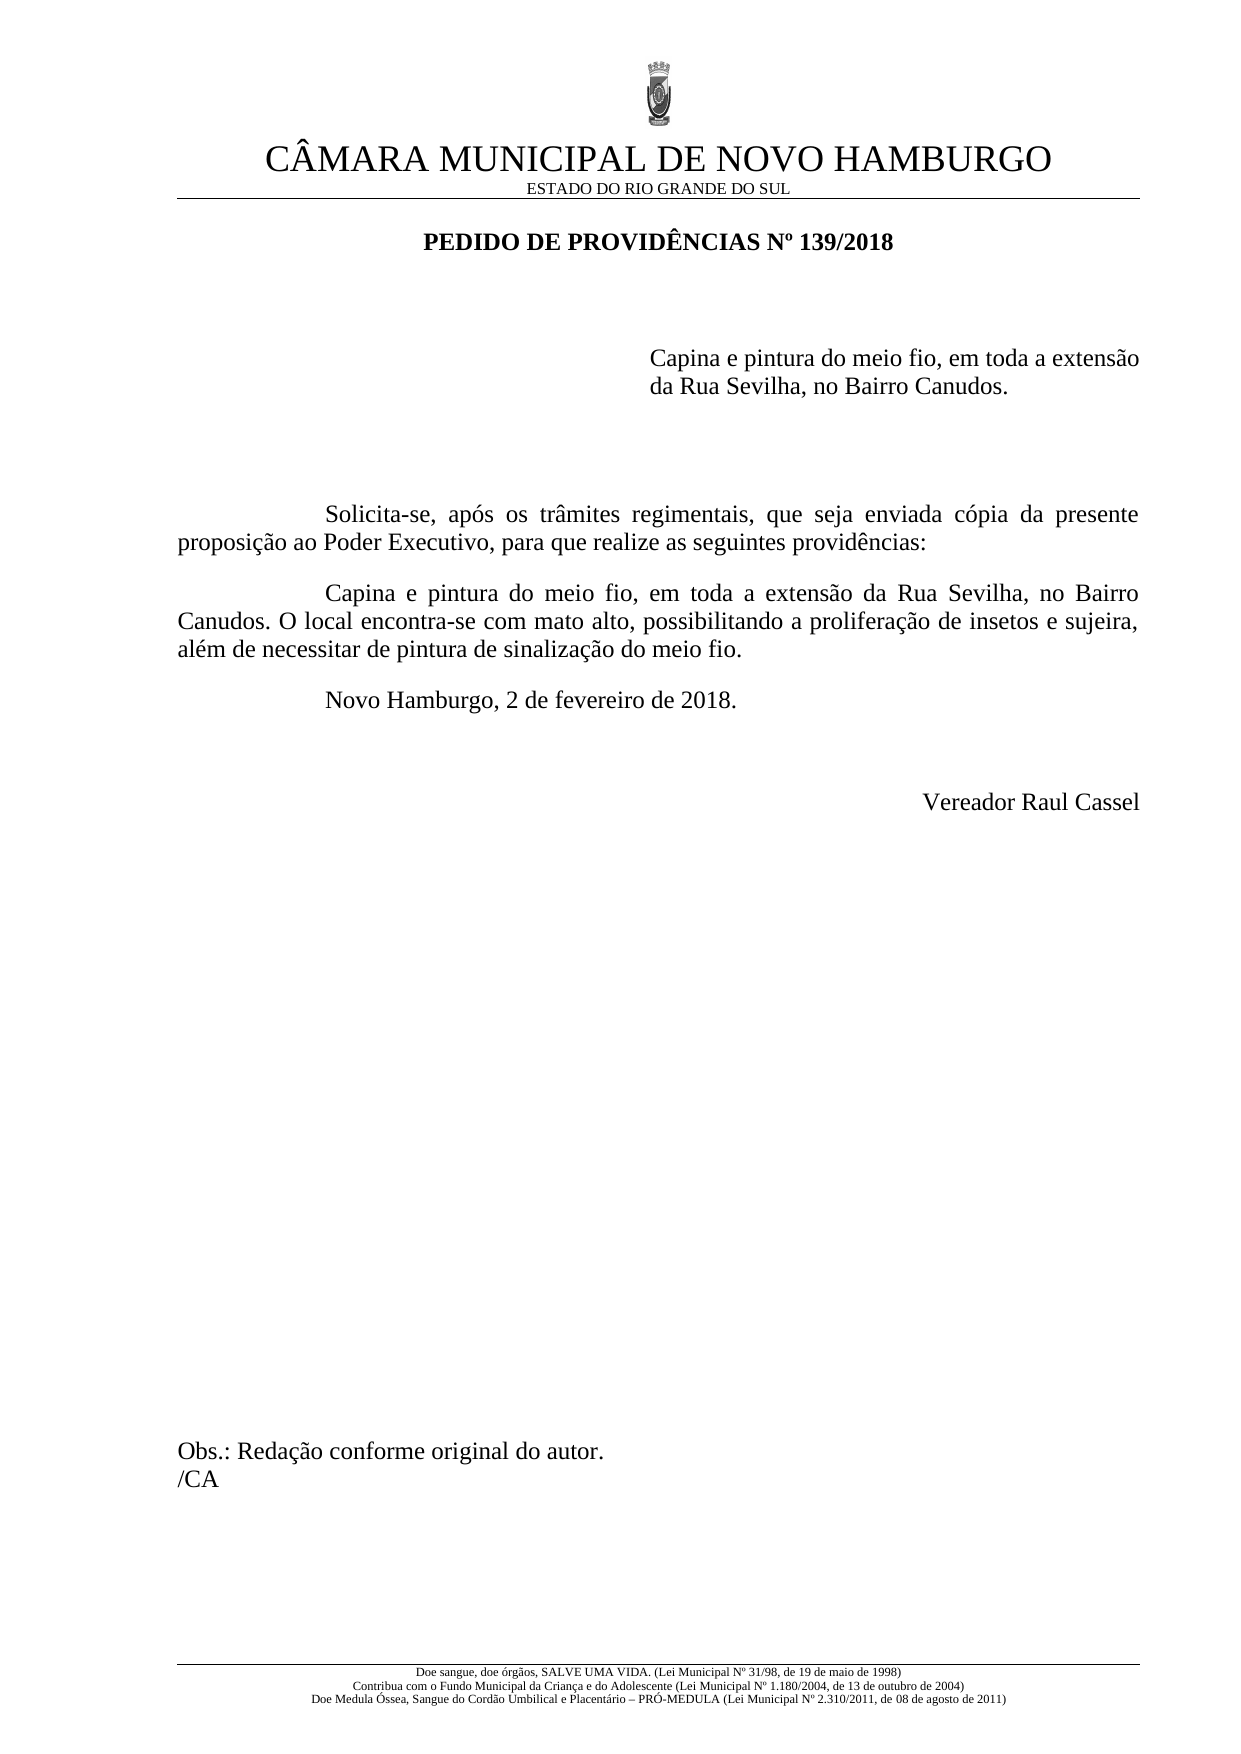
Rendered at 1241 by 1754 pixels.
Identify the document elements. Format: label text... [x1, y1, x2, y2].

text /CA [177, 1465, 1140, 1493]
text Obs.: Redação conforme original do autor. [177, 1437, 1140, 1465]
text Novo Hamburgo, 2 de fevereiro de 2018. [177, 686, 1140, 714]
text PEDIDO DE PROVIDÊNCIAS Nº 139/2018 [177, 228, 1140, 256]
text Capina e pintura do meio fio, em toda a extensão da Rua Sevilha, no Bairro Canudos. [649, 344, 1140, 400]
text Capina e pintura do meio fio, em toda a extensão da Rua Sevilha, no Bairro Canudos. O local encontra-se com mato alto, possibilitando a proliferação de insetos e sujeira, além de necessitar de pintura de sinalização do meio fio. [177, 579, 1140, 662]
text Vereador Raul Cassel [177, 788, 1140, 816]
text Solicita-se, após os trâmites regimentais, que seja enviada cópia da presente proposição ao Poder Executivo, para que realize as seguintes providências: [177, 500, 1140, 556]
